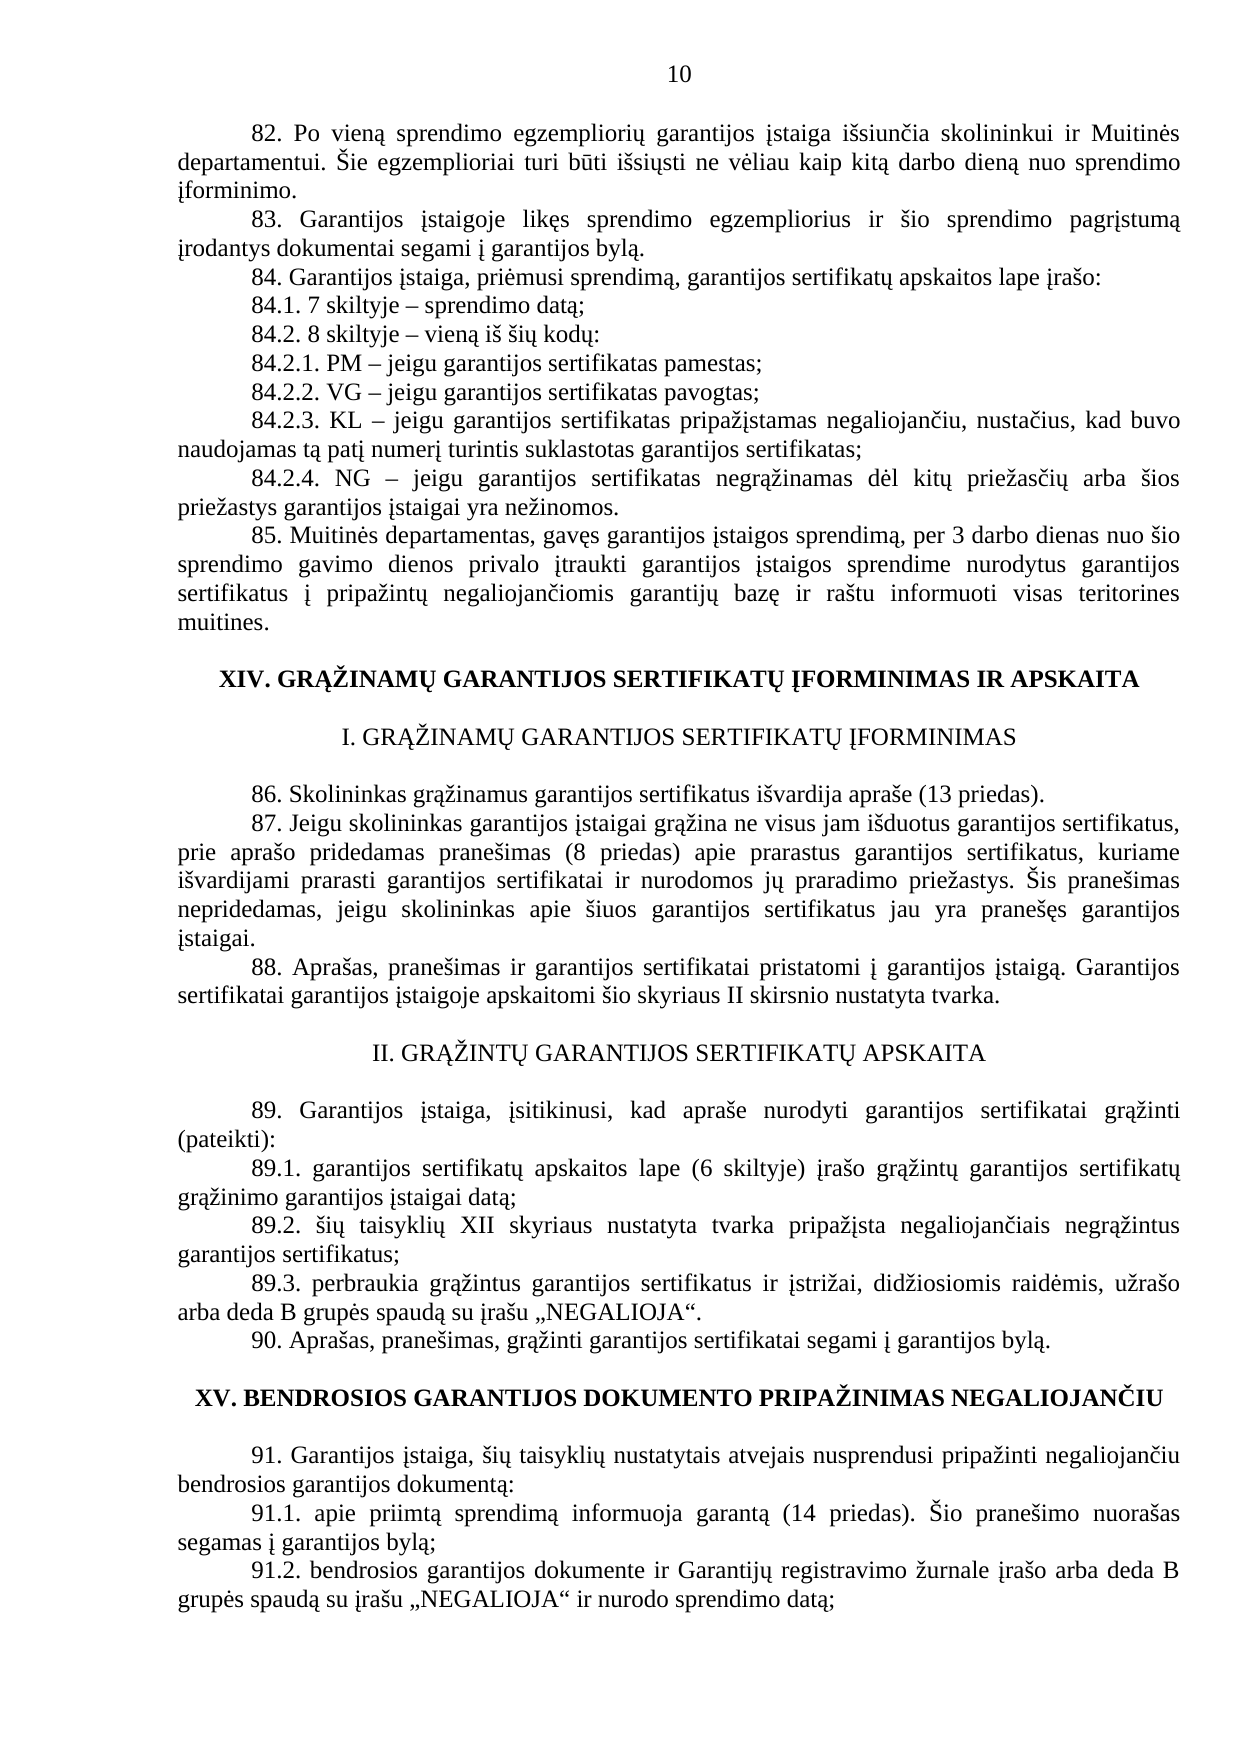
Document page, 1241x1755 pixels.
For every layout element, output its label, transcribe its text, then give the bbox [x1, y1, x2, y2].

text 84.2.2. VG – jeigu garantijos sertifikatas pavogtas; [177, 377, 1181, 406]
text 91. Garantijos įstaiga, šių taisyklių nustatytais atvejais nusprendusi pripažinti negaliojančiu bendrosios garantijos dokumentą: [177, 1441, 1181, 1498]
text 89.1. garantijos sertifikatų apskaitos lape (6 skiltyje) įrašo grąžintų garantijos sertifikatų grąžinimo garantijos įstaigai datą; [177, 1153, 1181, 1211]
text 84.2.3. KL – jeigu garantijos sertifikatas pripažįstamas negaliojančiu, nustačius, kad buvo naudojamas tą patį numerį turintis suklastotas garantijos sertifikatas; [177, 406, 1181, 463]
text 84.1. 7 skiltyje – sprendimo datą; [177, 291, 1181, 319]
text XV. BENDROSIOS GARANTIJOS DOKUMENTO PRIPAŽINIMAS NEGALIOJANČIU [177, 1383, 1181, 1412]
text 85. Muitinės departamentas, gavęs garantijos įstaigos sprendimą, per 3 darbo dienas nuo šio sprendimo gavimo dienos privalo įtraukti garantijos įstaigos sprendime nurodytus garantijos sertifikatus į pripažintų negaliojančiomis garantijų bazę ir raštu informuoti visas teritorines muitines. [177, 521, 1181, 636]
text 83. Garantijos įstaigoje likęs sprendimo egzempliorius ir šio sprendimo pagrįstumą įrodantys dokumentai segami į garantijos bylą. [177, 204, 1181, 262]
text 89.3. perbraukia grąžintus garantijos sertifikatus ir įstrižai, didžiosiomis raidėmis, užrašo arba deda B grupės spaudą su įrašu „NEGALIOJA“. [177, 1268, 1181, 1326]
text 91.1. apie priimtą sprendimą informuoja garantą (14 priedas). Šio pranešimo nuorašas segamas į garantijos bylą; [177, 1498, 1181, 1556]
text 84.2. 8 skiltyje – vieną iš šių kodų: [177, 319, 1181, 348]
text 89. Garantijos įstaiga, įsitikinusi, kad apraše nurodyti garantijos sertifikatai grąžinti (pateikti): [177, 1096, 1181, 1153]
text 89.2. šių taisyklių XII skyriaus nustatyta tvarka pripažįsta negaliojančiais negrąžintus garantijos sertifikatus; [177, 1211, 1181, 1268]
text XIV. GRĄŽINAMŲ GARANTIJOS SERTIFIKATŲ ĮFORMINIMAS IR APSKAITA [177, 664, 1181, 693]
text I. GRĄŽINAMŲ GARANTIJOS SERTIFIKATŲ ĮFORMINIMAS [177, 722, 1181, 751]
text II. GRĄŽINTŲ GARANTIJOS SERTIFIKATŲ APSKAITA [177, 1038, 1181, 1067]
text 91.2. bendrosios garantijos dokumente ir Garantijų registravimo žurnale įrašo arba deda B grupės spaudą su įrašu „NEGALIOJA“ ir nurodo sprendimo datą; [177, 1556, 1181, 1613]
text 87. Jeigu skolininkas garantijos įstaigai grąžina ne visus jam išduotus garantijos sertifikatus, prie aprašo pridedamas pranešimas (8 priedas) apie prarastus garantijos sertifikatus, kuriame išvardijami prarasti garantijos sertifikatai ir nurodomos jų praradimo priežastys. Šis pranešimas nepridedamas, jeigu skolininkas apie šiuos garantijos sertifikatus jau yra pranešęs garantijos įstaigai. [177, 808, 1181, 952]
text 86. Skolininkas grąžinamus garantijos sertifikatus išvardija apraše (13 priedas). [177, 779, 1181, 808]
text 84.2.4. NG – jeigu garantijos sertifikatas negrąžinamas dėl kitų priežasčių arba šios priežastys garantijos įstaigai yra nežinomos. [177, 463, 1181, 521]
text 82. Po vieną sprendimo egzempliorių garantijos įstaiga išsiunčia skolininkui ir Muitinės departamentui. Šie egzemplioriai turi būti išsiųsti ne vėliau kaip kitą darbo dieną nuo sprendimo įforminimo. [177, 118, 1181, 204]
text 84. Garantijos įstaiga, priėmusi sprendimą, garantijos sertifikatų apskaitos lape įrašo: [177, 262, 1181, 291]
text 88. Aprašas, pranešimas ir garantijos sertifikatai pristatomi į garantijos įstaigą. Garantijos sertifikatai garantijos įstaigoje apskaitomi šio skyriaus II skirsnio nustatyta tvarka. [177, 952, 1181, 1009]
text 90. Aprašas, pranešimas, grąžinti garantijos sertifikatai segami į garantijos bylą. [177, 1326, 1181, 1354]
text 84.2.1. PM – jeigu garantijos sertifikatas pamestas; [177, 348, 1181, 377]
